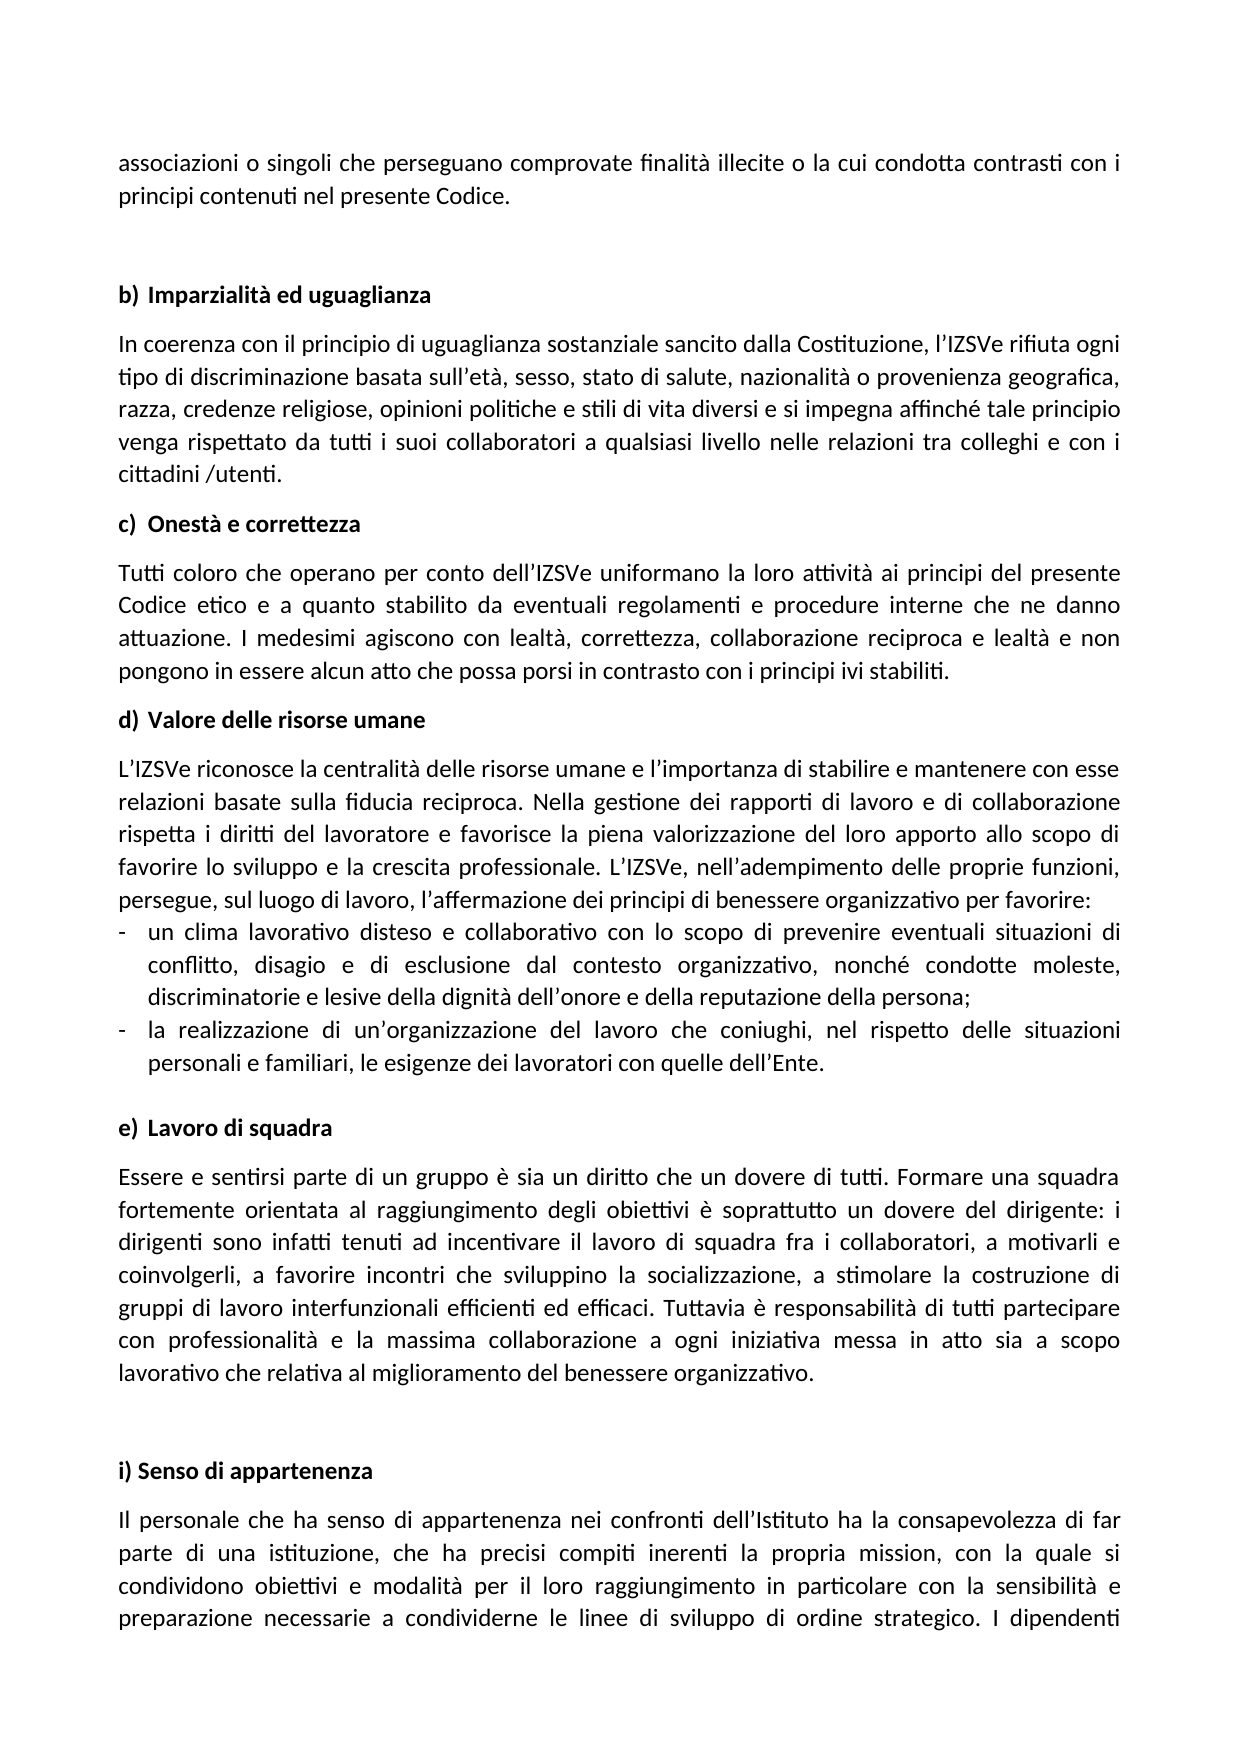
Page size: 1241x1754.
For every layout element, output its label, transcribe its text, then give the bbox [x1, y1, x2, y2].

list un clima lavorativo disteso e collaborativo con lo scopo di prevenire eventuali situazioni di conflitto, disagio e di esclusione dal contesto organizzativo, nonché condotte moleste, discriminatorie e lesive della dignità dell’onore e della reputazione della persona; [118, 916, 1122, 1012]
text In coerenza con il principio di uguaglianza sostanziale sancito dalla Costituzione, l’IZSVe rifiuta ogni tipo di discriminazione basata sull’età, sesso, stato di salute, nazionalità o provenienza geografica, razza, credenze religiose, opinioni politiche e stili di vita diversi e si impegna affinché tale principio venga rispettato da tutti i suoi collaboratori a qualsiasi livello nelle relazioni tra colleghi e con i cittadini /utenti. [118, 328, 1122, 489]
list Onestà e correttezza [118, 508, 1122, 538]
list Valore delle risorse umane [118, 704, 1122, 734]
text Tutti coloro che operano per conto dell’IZSVe uniformano la loro attività ai principi del presente Codice etico e a quanto stabilito da eventuali regolamenti e procedure interne che ne danno attuazione. I medesimi agiscono con lealtà, correttezza, collaborazione reciproca e lealtà e non pongono in essere alcun atto che possa porsi in contrasto con i principi ivi stabiliti. [118, 557, 1122, 685]
text i) Senso di appartenenza [118, 1455, 1122, 1486]
list Lavoro di squadra [118, 1112, 1122, 1142]
text Il personale che ha senso di appartenenza nei confronti dell’Istituto ha la consapevolezza di far parte di una istituzione, che ha precisi compiti inerenti la propria mission, con la quale si condividono obiettivi e modalità per il loro raggiungimento in particolare con la sensibilità e preparazione necessarie a condividerne le linee di sviluppo di ordine strategico. I dipendenti [118, 1505, 1122, 1633]
text Essere e sentirsi parte di un gruppo è sia un diritto che un dovere di tutti. Formare una squadra fortemente orientata al raggiungimento degli obiettivi è soprattutto un dovere del dirigente: i dirigenti sono infatti tenuti ad incentivare il lavoro di squadra fra i collaboratori, a motivarli e coinvolgerli, a favorire incontri che sviluppino la socializzazione, a stimolare la costruzione di gruppi di lavoro interfunzionali efficienti ed efficaci. Tuttavia è responsabilità di tutti partecipare con professionalità e la massima collaborazione a ogni iniziativa messa in atto sia a scopo lavorativo che relativa al miglioramento del benessere organizzativo. [118, 1161, 1122, 1387]
text L’IZSVe riconosce la centralità delle risorse umane e l’importanza di stabilire e mantenere con esse relazioni basate sulla fiducia reciproca. Nella gestione dei rapporti di lavoro e di collaborazione rispetta i diritti del lavoratore e favorisce la piena valorizzazione del loro apporto allo scopo di favorire lo sviluppo e la crescita professionale. L’IZSVe, nell’adempimento delle proprie funzioni, persegue, sul luogo di lavoro, l’affermazione dei principi di benessere organizzativo per favorire: [118, 753, 1122, 914]
list la realizzazione di un’organizzazione del lavoro che coniughi, nel rispetto delle situazioni personali e familiari, le esigenze dei lavoratori con quelle dell’Ente. [118, 1014, 1122, 1077]
list Imparzialità ed uguaglianza [118, 279, 1122, 309]
text associazioni o singoli che perseguano comprovate finalità illecite o la cui condotta contrasti con i principi contenuti nel presente Codice. [118, 148, 1122, 211]
